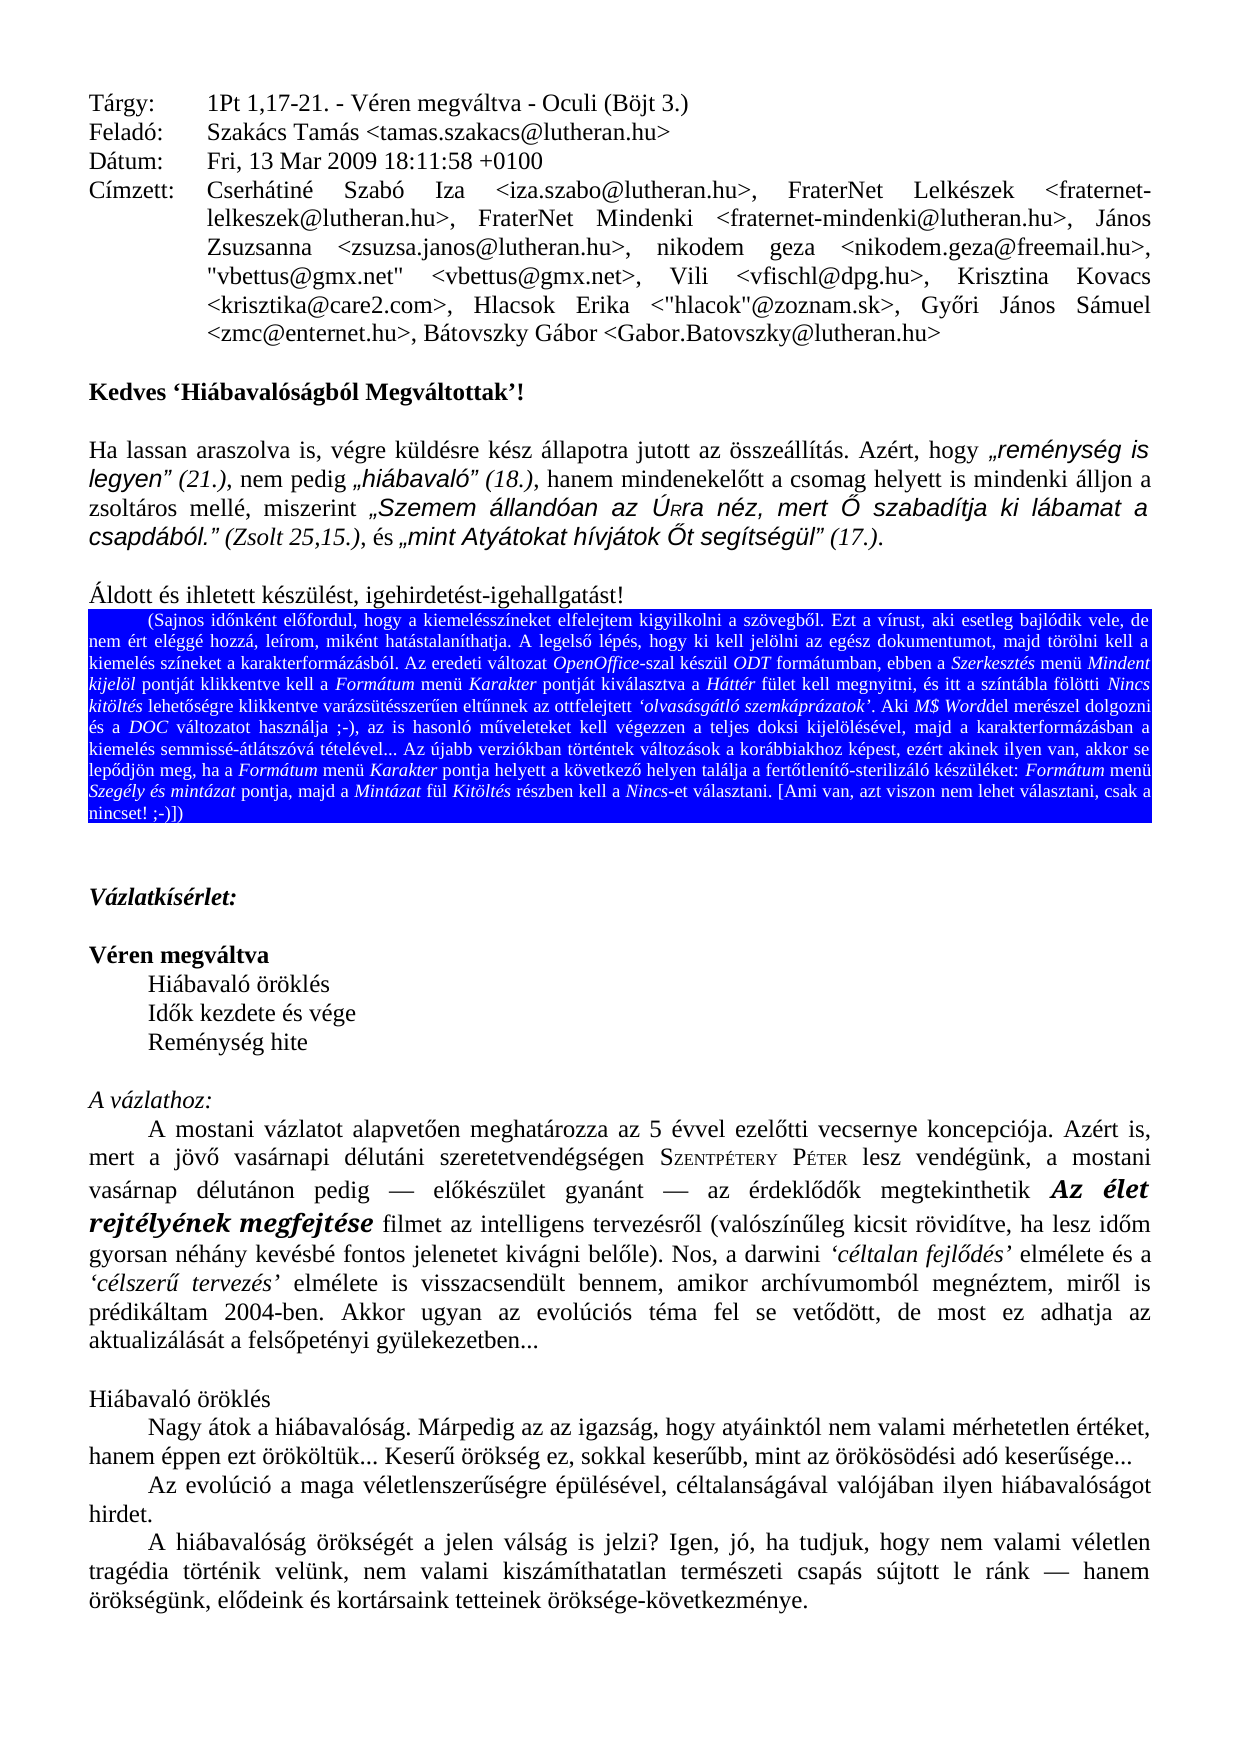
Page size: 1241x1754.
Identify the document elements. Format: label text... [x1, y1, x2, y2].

text Véren megváltva [88, 941, 1152, 969]
text A vázlathoz: [88, 1085, 1152, 1114]
text (Sajnos időnként előfordul, hogy a kiemelésszíneket elfelejtem kigyilkolni a szövegből. Ezt a vírust, aki esetleg bajlódik vele, de nem ért eléggé hozzá, leírom, miként hatástalaníthatja. A legelső lépés, hogy ki kell jelölni az egész dokumentumot, majd törölni kell a kiemelés színeket a karakterformázásból. Az eredeti változat OpenOffice-szal készül ODT formátumban, ebben a Szerkesztés menü Mindent kijelöl pontját klikkentve kell a Formátum menü Karakter pontját kiválasztva a Háttér fület kell megnyitni, és itt a színtábla fölötti Nincs kitöltés lehetőségre klikkentve varázsütésszerűen eltűnnek az ottfelejtett ‘olvasásgátló szemkáprázatok’. Aki M$ Worddel merészel dolgozni és a DOC változatot használja ;‑), az is hasonló műveleteket kell végezzen a teljes doksi kijelölésével, majd a karakterformázásban a kiemelés semmissé-átlátszóvá tételével... Az újabb verziókban történtek változások a korábbiakhoz képest, ezért akinek ilyen van, akkor se lepődjön meg, ha a Formátum menü Karakter pontja helyett a következő helyen találja a fertőtlenítő-sterilizáló készüléket: Formátum menü Szegély és mintázat pontja, majd a Mintázat fül Kitöltés részben kell a Nincs-et választani. [Ami van, azt viszon nem lehet választani, csak a nincset! ;‑)]) [88, 609, 1152, 823]
text Tárgy: 1Pt 1,17-21. - Véren megváltva - Oculi (Böjt 3.) [88, 88, 1152, 117]
text Hiábavaló öröklés [88, 969, 1152, 998]
text Címzett: Cserhátiné Szabó Iza <iza.szabo@lutheran.hu>, FraterNet Lelkészek <fraternet-lelkeszek@lutheran.hu>, FraterNet Mindenki <fraternet-mindenki@lutheran.hu>, János Zsuzsanna <zsuzsa.janos@lutheran.hu>, nikodem geza <nikodem.geza@freemail.hu>, "vbettus@gmx.net" <vbettus@gmx.net>, Vili <vfischl@dpg.hu>, Krisztina Kovacs <krisztika@care2.com>, Hlacsok Erika <"hlacok"@zoznam.sk>, Győri János Sámuel <zmc@enternet.hu>, Bátovszky Gábor <Gabor.Batovszky@lutheran.hu> [88, 175, 1152, 347]
text Hiábavaló öröklés [88, 1384, 1152, 1412]
text Az evolúció a maga véletlenszerűségre épülésével, céltalanságával valójában ilyen hiábavalóságot hirdet. [88, 1470, 1152, 1527]
text Dátum: Fri, 13 Mar 2009 18:11:58 +0100 [88, 146, 1152, 175]
text Áldott és ihletett készülést, igehirdetést-igehallgatást! [88, 580, 1152, 609]
text A hiábavalóság örökségét a jelen válság is jelzi? Igen, jó, ha tudjuk, hogy nem valami véletlen tragédia történik velünk, nem valami kiszámíthatatlan természeti csapás sújtott le ránk ― hanem örökségünk, elődeink és kortársaink tetteinek öröksége-következménye. [88, 1527, 1152, 1614]
text Feladó: Szakács Tamás <tamas.szakacs@lutheran.hu> [88, 117, 1152, 146]
text Nagy átok a hiábavalóság. Márpedig az az igazság, hogy atyáinktól nem valami mérhetetlen értéket, hanem éppen ezt örököltük... Keserű örökség ez, sokkal keserűbb, mint az örökösödési adó keserűsége... [88, 1412, 1152, 1470]
text Idők kezdete és vége [88, 998, 1152, 1027]
text Vázlatkísérlet: [88, 882, 1152, 911]
text Ha lassan araszolva is, végre küldésre kész állapotra jutott az összeállítás. Azért, hogy „reménység is legyen” (21.), nem pedig „hiábavaló” (18.), hanem mindenekelőtt a csomag helyett is mindenki álljon a zsoltáros mellé, miszerint „Szemem állandóan az Úrra néz, mert Ő szabadítja ki lábamat a csapdából.” (Zsolt 25,15.), és „mint Atyátokat hívjátok Őt segítségül” (17.). [88, 435, 1152, 550]
subtitle Kedves ‘Hiábavalóságból Megváltottak’! [88, 377, 1152, 406]
text Reménység hite [88, 1027, 1152, 1056]
text A mostani vázlatot alapvetően meghatározza az 5 évvel ezelőtti vecsernye koncepciója. Azért is, mert a jövő vasárnapi délutáni szeretetvendégségen Szentpétery Péter lesz vendégünk, a mostani vasárnap délutánon pedig ― előkészület gyanánt ― az érdeklődők megtekinthetik Az élet rejtélyének megfejtése filmet az intelligens tervezésről (valószínűleg kicsit rövidítve, ha lesz időm gyorsan néhány kevésbé fontos jelenetet kivágni belőle). Nos, a darwini ‘céltalan fejlődés’ elmélete és a ‘célszerű tervezés’ elmélete is visszacsendült bennem, amikor archívumomból megnéztem, miről is prédikáltam 2004-ben. Akkor ugyan az evolúciós téma fel se vetődött, de most ez adhatja az aktualizálását a felsőpetényi gyülekezetben... [88, 1114, 1152, 1354]
